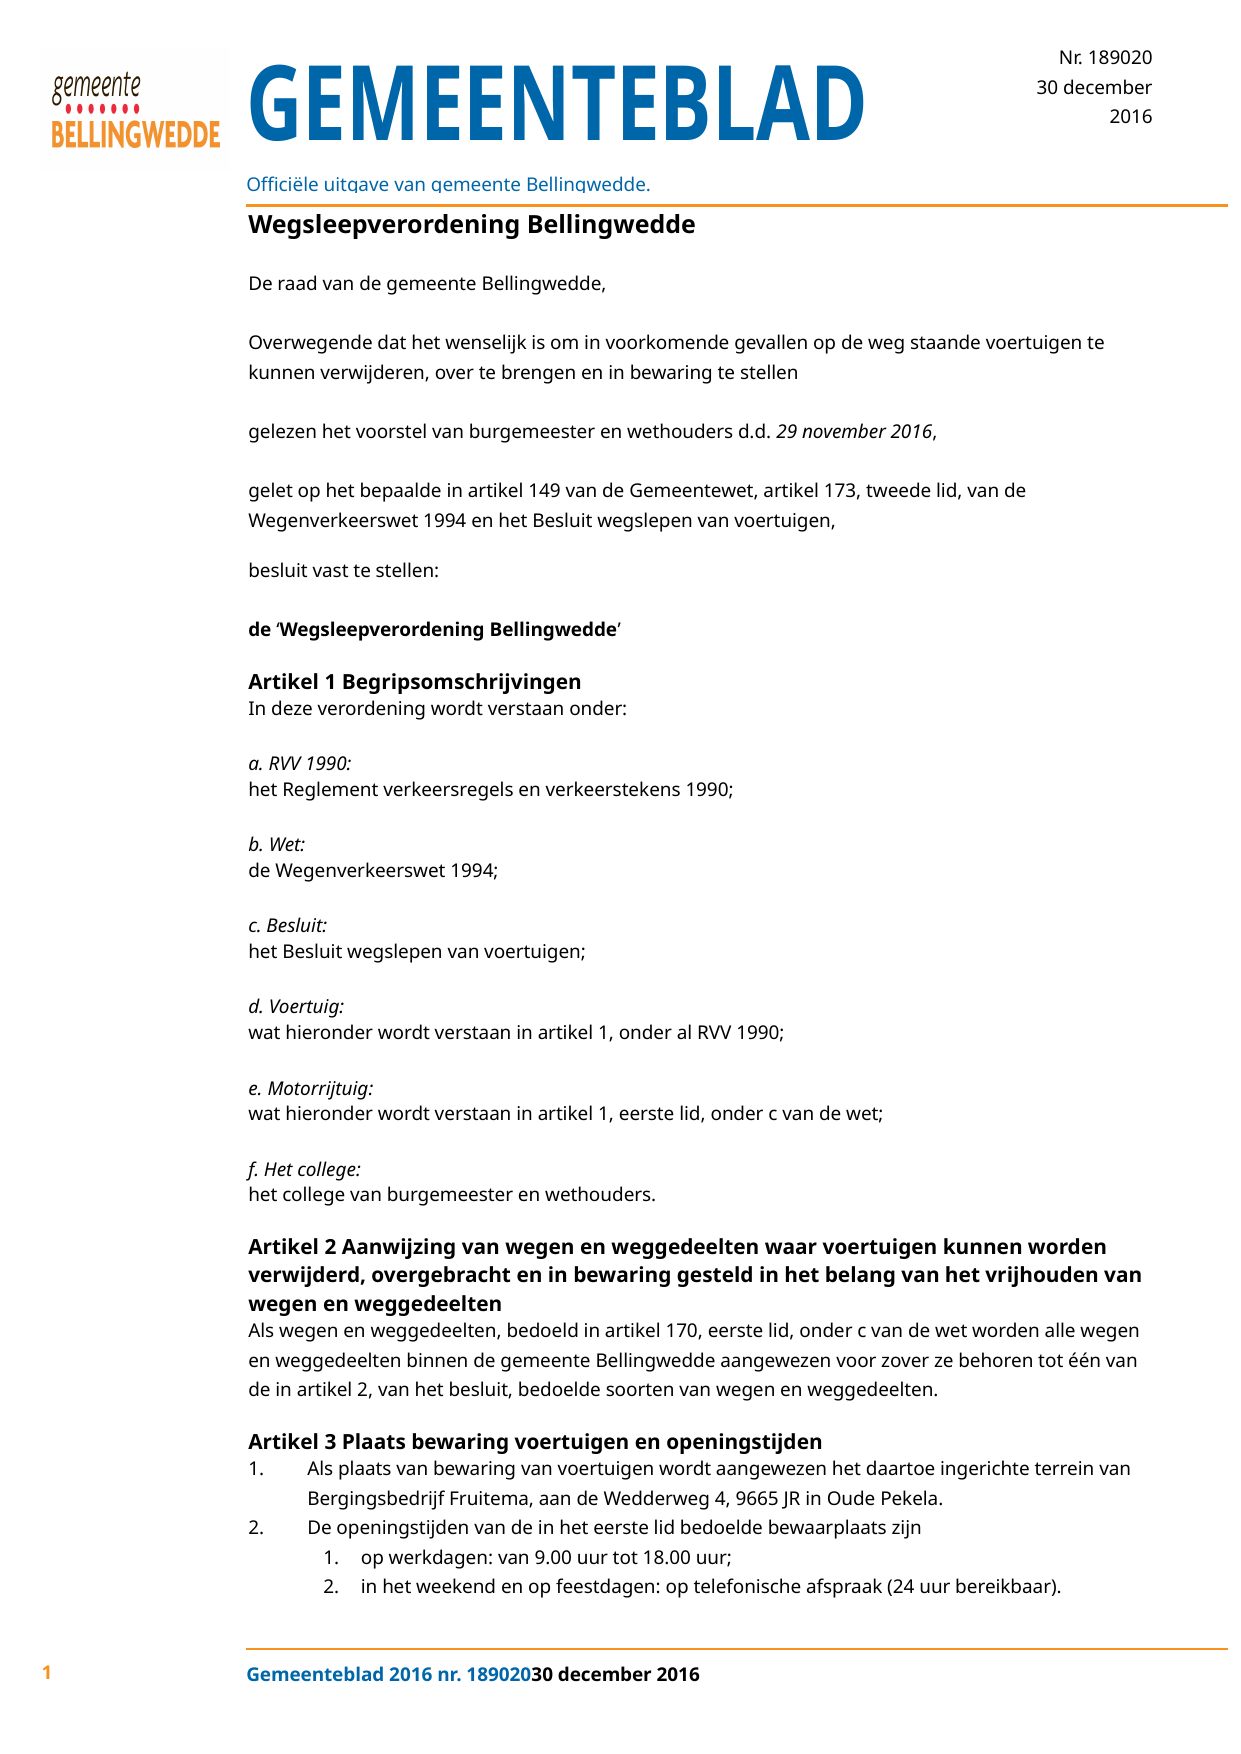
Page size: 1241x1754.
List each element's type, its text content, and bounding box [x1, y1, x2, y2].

list in het weekend en op feestdagen: op telefonische afspraak (24 uur bereikbaar). [323, 1574, 1152, 1599]
text het college van burgemeester en wethouders. [248, 1182, 1152, 1207]
list op werkdagen: van 9.00 uur tot 18.00 uur; [323, 1544, 1152, 1570]
text Artikel 3 Plaats bewaring voertuigen en openingstijden [248, 1427, 1152, 1455]
text b. Wet: [248, 832, 1152, 857]
text Als wegen en weggedeelten, bedoeld in artikel 170, eerste lid, onder c van de wet worden alle wegen en weggedeelten binnen de gemeente Bellingwedde aangewezen voor zover ze behoren tot één van de in artikel 2, van het besluit, bedoelde soorten van wegen en weggedeelten. [248, 1317, 1152, 1402]
text het Besluit wegslepen van voertuigen; [248, 938, 1152, 964]
text In deze verordening wordt verstaan onder: [248, 695, 1152, 721]
text besluit vast te stellen: [248, 557, 1152, 583]
text de ‘Wegsleepverordening Bellingwedde’ [248, 616, 1152, 642]
list Als plaats van bewaring van voertuigen wordt aangewezen het daartoe ingerichte terrein van Bergingsbedrijf Fruitema, aan de Wedderweg 4, 9665 JR in Oude Pekela. [248, 1455, 1152, 1511]
picture [41, 47, 231, 172]
text d. Voertuig: [248, 994, 1152, 1019]
text de Wegenverkeerswet 1994; [248, 857, 1152, 883]
list De openingstijden van de in het eerste lid bedoelde bewaarplaats zijn [248, 1514, 1152, 1540]
text wat hieronder wordt verstaan in artikel 1, eerste lid, onder c van de wet; [248, 1101, 1152, 1126]
text Wegsleepverordening Bellingwedde [248, 207, 1152, 241]
text De raad van de gemeente Bellingwedde, [248, 270, 1152, 296]
text gelet op het bepaalde in artikel 149 van de Gemeentewet, artikel 173, tweede lid, van de Wegenverkeerswet 1994 en het Besluit wegslepen van voertuigen, [248, 477, 1152, 533]
text c. Besluit: [248, 913, 1152, 938]
text f. Het college: [248, 1156, 1152, 1182]
text Artikel 1 Begripsomschrijvingen [248, 667, 1152, 695]
text wat hieronder wordt verstaan in artikel 1, onder al RVV 1990; [248, 1019, 1152, 1045]
text Artikel 2 Aanwijzing van wegen en weggedeelten waar voertuigen kunnen worden verwijderd, overgebracht en in bewaring gesteld in het belang van het vrijhouden van wegen en weggedeelten [248, 1232, 1152, 1317]
text het Reglement verkeersregels en verkeerstekens 1990; [248, 776, 1152, 802]
text Overwegende dat het wenselijk is om in voorkomende gevallen op de weg staande voertuigen te kunnen verwijderen, over te brengen en in bewaring te stellen [248, 329, 1152, 385]
text e. Motorrijtuig: [248, 1075, 1152, 1101]
text a. RVV 1990: [248, 751, 1152, 776]
text gelezen het voorstel van burgemeester en wethouders d.d. 29 november 2016, [248, 418, 1152, 444]
